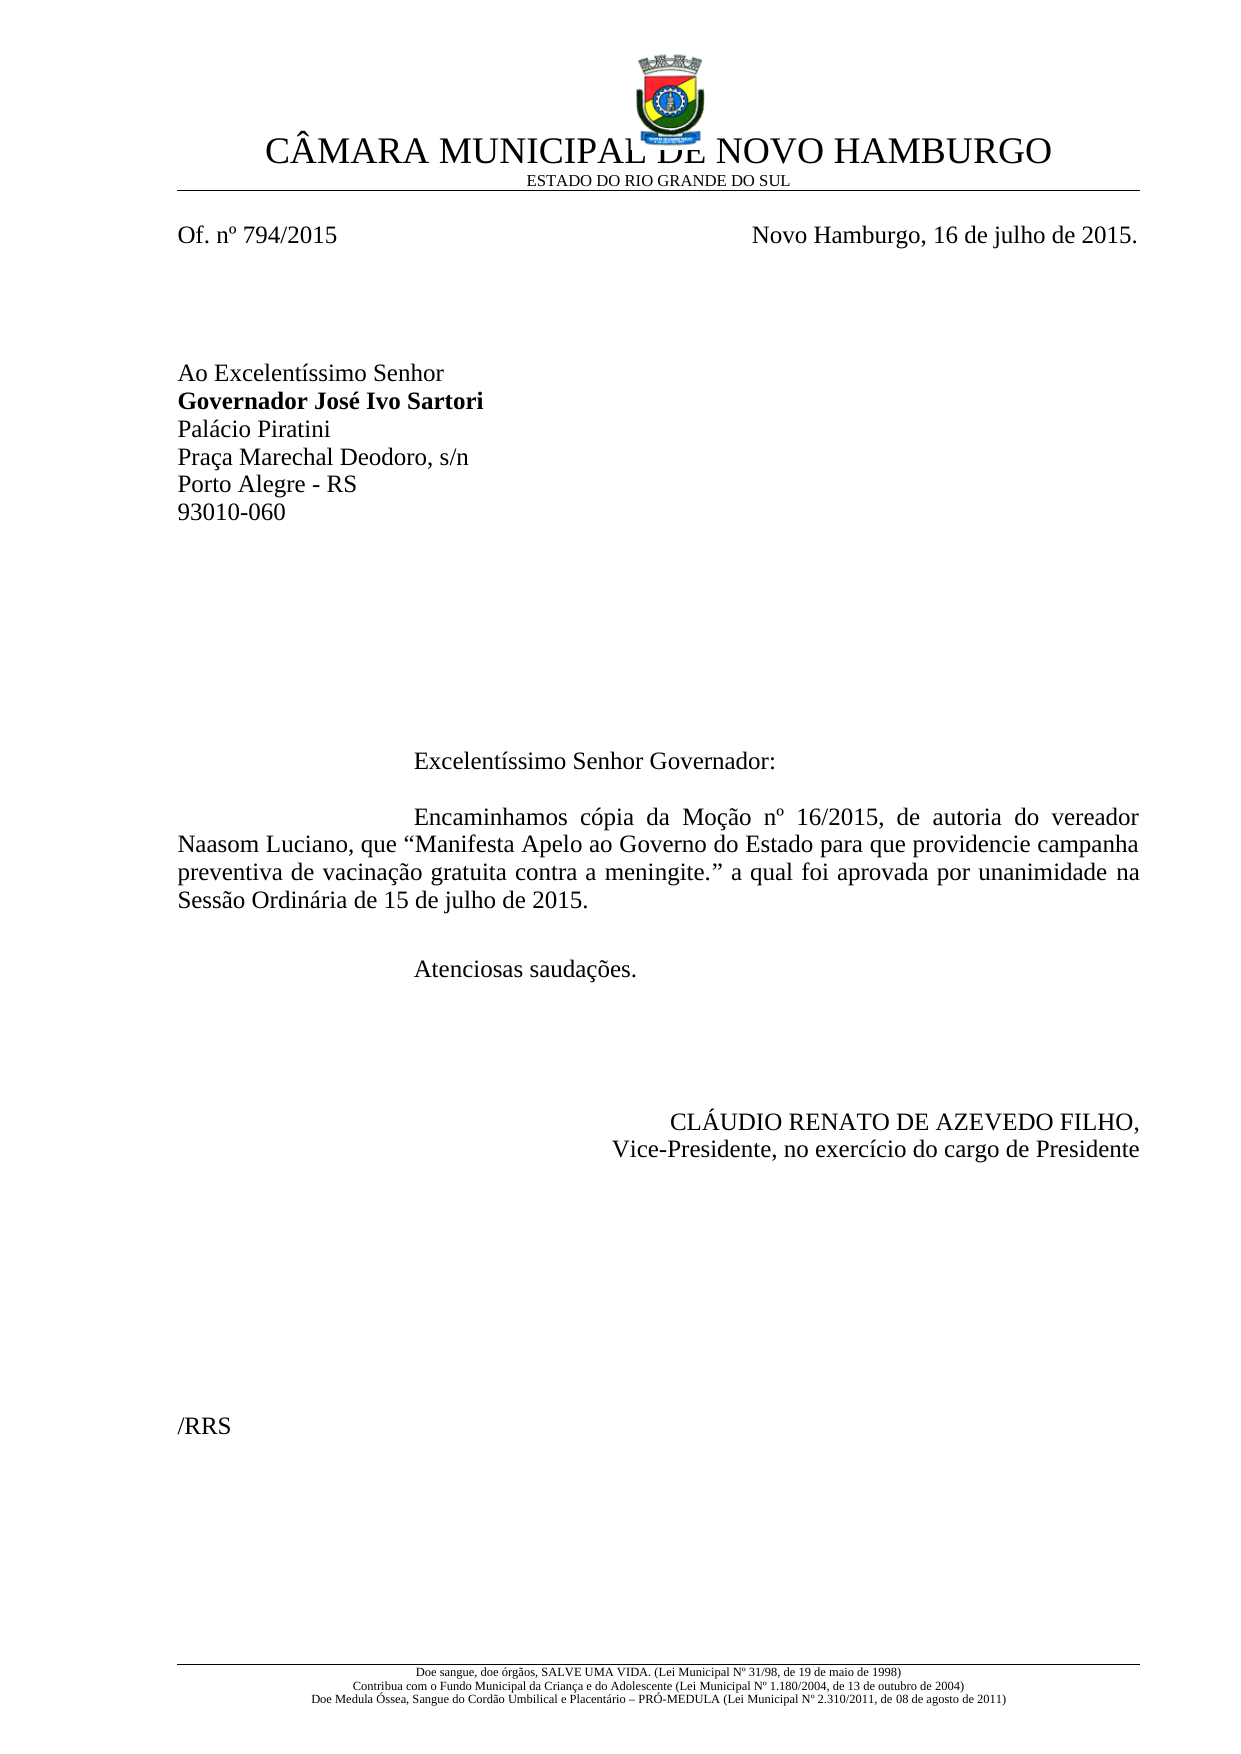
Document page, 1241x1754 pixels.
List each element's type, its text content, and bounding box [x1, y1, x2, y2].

text Ao Excelentíssimo Senhor [177, 359, 1140, 387]
text CLÁUDIO RENATO DE AZEVEDO FILHO, [177, 1108, 1140, 1135]
text Governador José Ivo Sartori [177, 387, 1140, 415]
text Encaminhamos cópia da Moção nº 16/2015, de autoria do vereador Naasom Luciano, que “Manifesta Apelo ao Governo do Estado para que providencie campanha preventiva de vacinação gratuita contra a meningite.” a qual foi aprovada por unanimidade na Sessão Ordinária de 15 de julho de 2015. [177, 803, 1140, 914]
text Excelentíssimo Senhor Governador: [177, 747, 1140, 775]
text Of. nº 794/2015 Novo Hamburgo, 16 de julho de 2015. [177, 221, 1140, 249]
picture [630, 47, 708, 150]
text Vice-Presidente, no exercício do cargo de Presidente [179, 1135, 1140, 1163]
text 93010-060 [177, 498, 1140, 526]
text Praça Marechal Deodoro, s/n [177, 443, 1140, 470]
text Atenciosas saudações. [177, 955, 1140, 983]
text Porto Alegre - RS [177, 470, 1140, 498]
text /RRS [177, 1412, 1140, 1440]
text Palácio Piratini [177, 415, 1140, 443]
